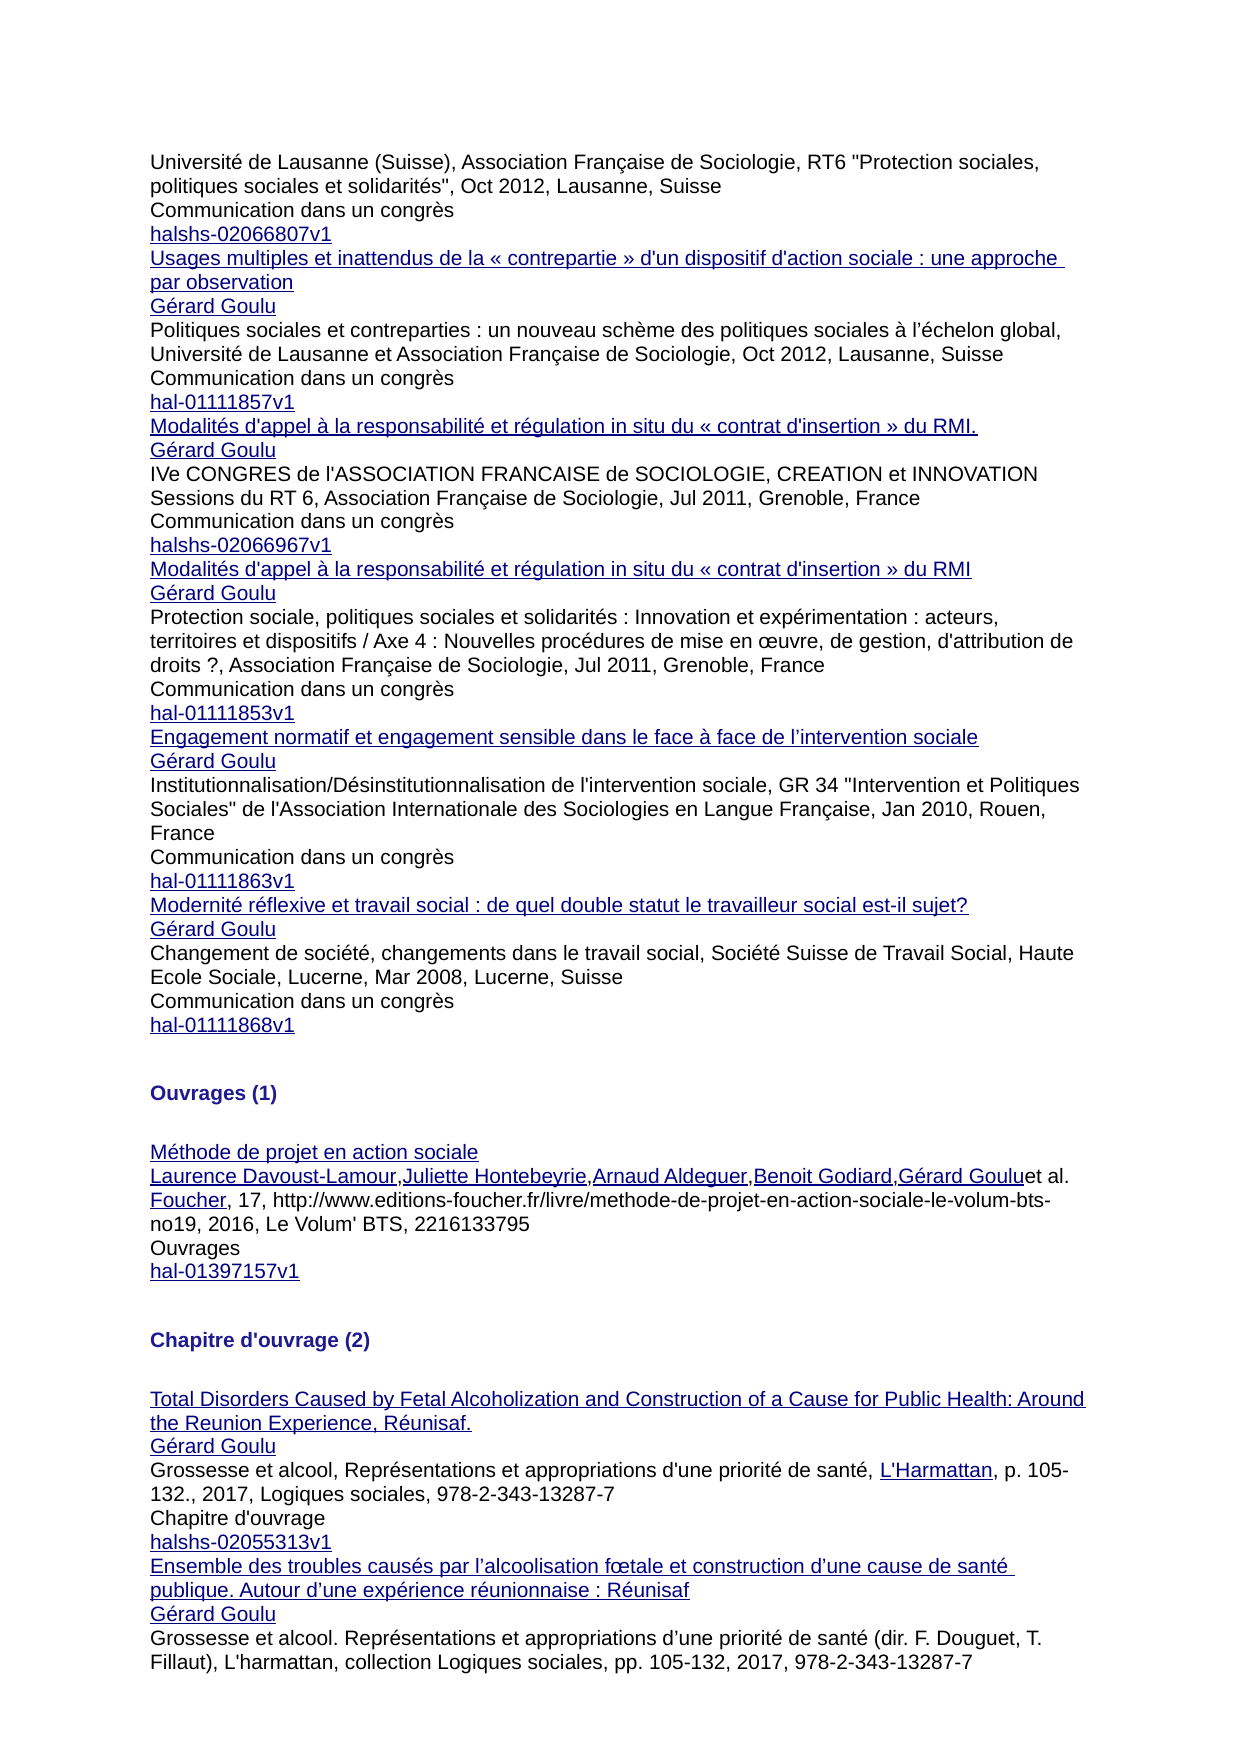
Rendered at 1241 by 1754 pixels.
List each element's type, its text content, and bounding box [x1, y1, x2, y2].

subtitle Ouvrages (1) [150, 1081, 1090, 1105]
table_cell Usages multiples et inattendus de la « contrepartie » d'un dispositif d'action sociale : une approche par observation Gérard Goulu Politiques sociales et contreparties : un nouveau schème des politiques sociales à l’échelon global, Université de Lausanne et Association Française de Sociologie, Oct 2012, Lausanne, Suisse Communication dans un congrès hal-01111857v1 [150, 246, 1090, 413]
table_cell Modalités d'appel à la responsabilité et régulation in situ du « contrat d'insertion » du RMI. Gérard Goulu IVe CONGRES de l'ASSOCIATION FRANCAISE de SOCIOLOGIE, CREATION et INNOVATION Sessions du RT 6, Association Française de Sociologie, Jul 2011, Grenoble, France Communication dans un congrès halshs-02066967v1 [150, 414, 1090, 557]
subtitle Chapitre d'ouvrage (2) [150, 1328, 1090, 1352]
table_cell Engagement normatif et engagement sensible dans le face à face de l’intervention sociale Gérard Goulu Institutionnalisation/Désinstitutionnalisation de l'intervention sociale, GR 34 "Intervention et Politiques Sociales" de l'Association Internationale des Sociologies en Langue Française, Jan 2010, Rouen, France Communication dans un congrès hal-01111863v1 [150, 725, 1090, 893]
table_header Méthode de projet en action sociale Laurence Davoust-Lamour,Juliette Hontebeyrie,Arnaud Aldeguer,Benoit Godiard,Gérard Gouluet al. Foucher, 17, http://www.editions-foucher.fr/livre/methode-de-projet-en-action-sociale-le-volum-bts-no19, 2016, Le Volum' BTS, 2216133795 Ouvrages hal-01397157v1 [150, 1140, 1090, 1283]
table_cell Ensemble des troubles causés par l’alcoolisation fœtale et construction d’une cause de santé publique. Autour d’une expérience réunionnaise : Réunisaf Gérard Goulu Grossesse et alcool. Représentations et appropriations d’une priorité de santé (dir. F. Douguet, T. Fillaut), L'harmattan, collection Logiques sociales, pp. 105-132, 2017, 978-2-343-13287-7 [150, 1554, 1090, 1674]
table_cell Université de Lausanne (Suisse), Association Française de Sociologie, RT6 "Protection sociales, politiques sociales et solidarités", Oct 2012, Lausanne, Suisse Communication dans un congrès halshs-02066807v1 [150, 150, 1090, 246]
table_cell Modernité réflexive et travail social : de quel double statut le travailleur social est-il sujet? Gérard Goulu Changement de société, changements dans le travail social, Société Suisse de Travail Social, Haute Ecole Sociale, Lucerne, Mar 2008, Lucerne, Suisse Communication dans un congrès hal-01111868v1 [150, 893, 1090, 1036]
table_header Total Disorders Caused by Fetal Alcoholization and Construction of a Cause for Public Health: Around the Reunion Experience, Réunisaf. Gérard Goulu Grossesse et alcool, Représentations et appropriations d'une priorité de santé, L'Harmattan, p. 105-132., 2017, Logiques sociales, 978-2-343-13287-7 Chapitre d'ouvrage halshs-02055313v1 [150, 1386, 1090, 1554]
table_cell Modalités d'appel à la responsabilité et régulation in situ du « contrat d'insertion » du RMI Gérard Goulu Protection sociale, politiques sociales et solidarités : Innovation et expérimentation : acteurs, territoires et dispositifs / Axe 4 : Nouvelles procédures de mise en œuvre, de gestion, d'attribution de droits ?, Association Française de Sociologie, Jul 2011, Grenoble, France Communication dans un congrès hal-01111853v1 [150, 557, 1090, 725]
